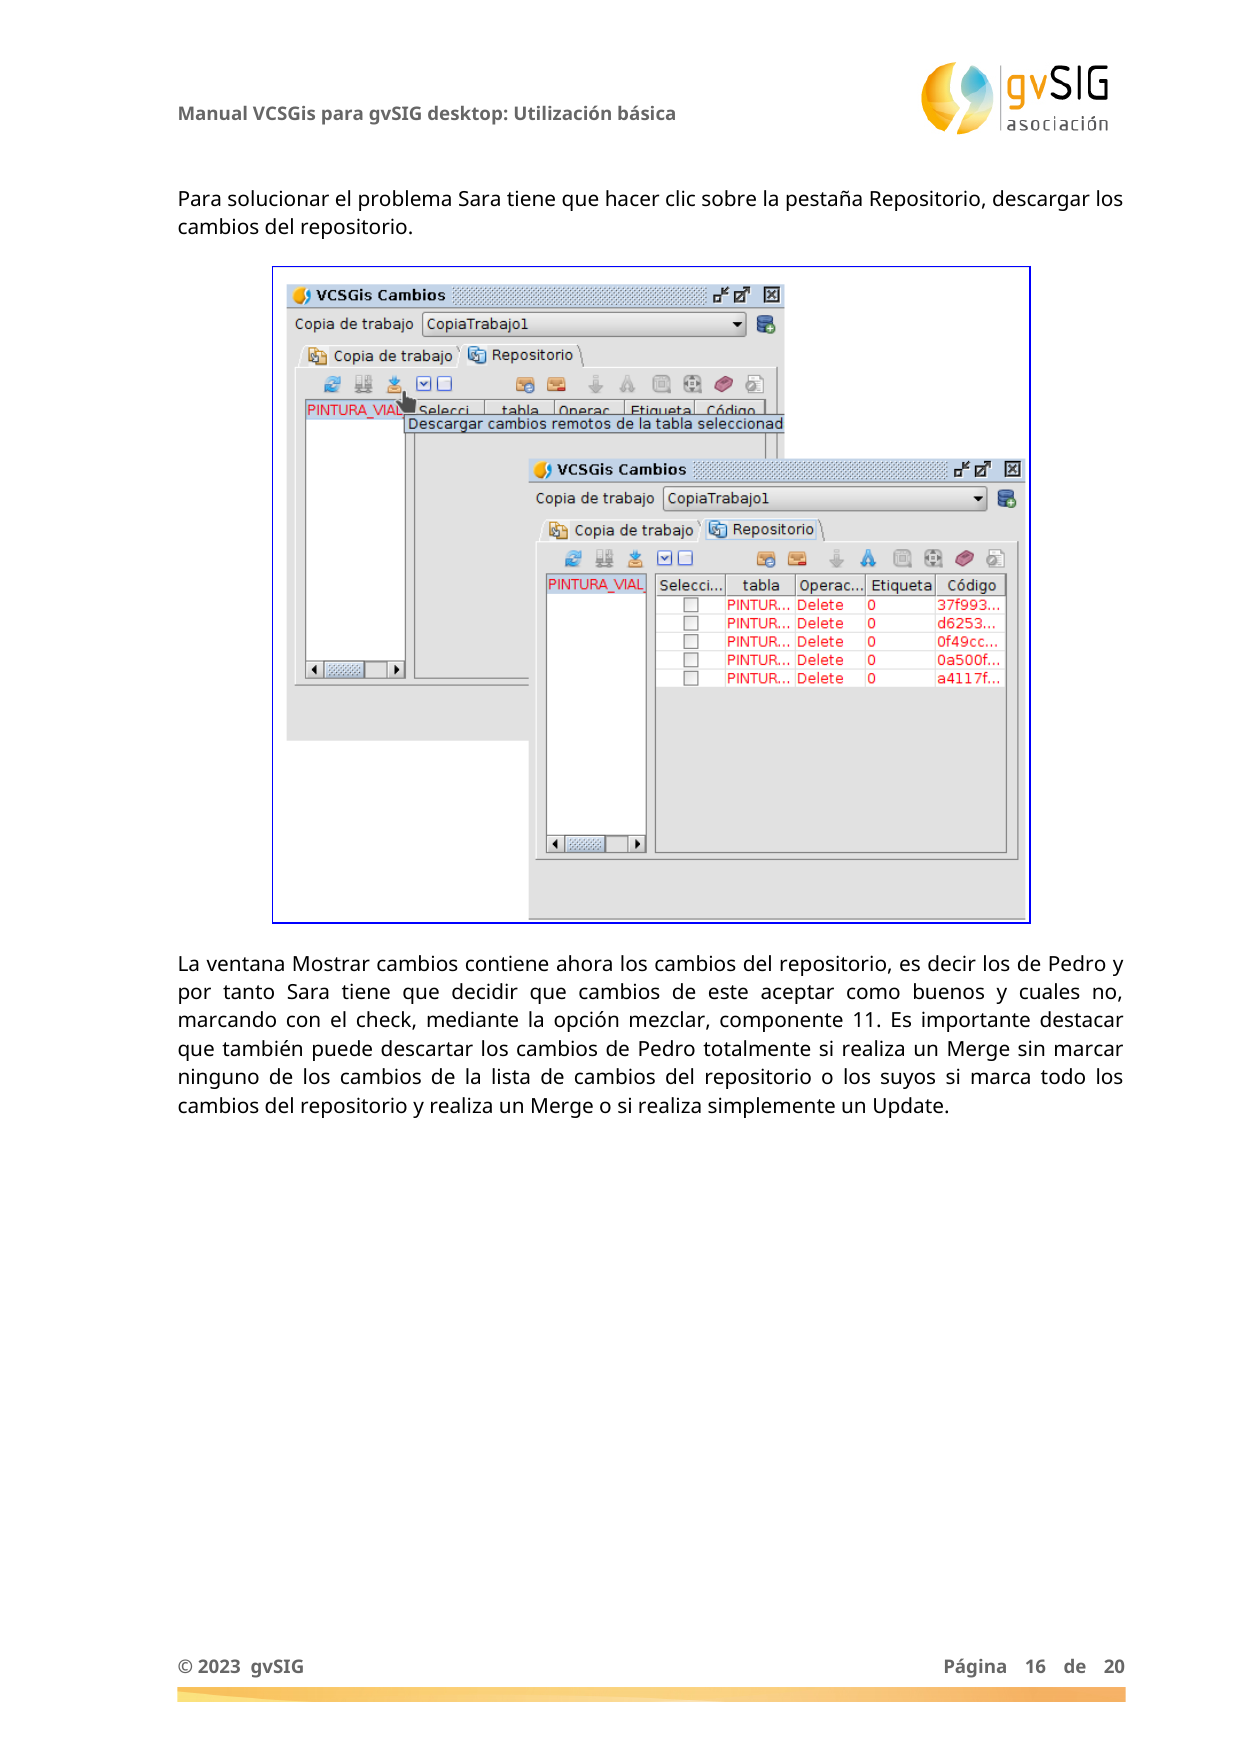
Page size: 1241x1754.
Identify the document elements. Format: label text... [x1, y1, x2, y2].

text Para solucionar el problema Sara tiene que hacer clic sobre la pestaña Repositorio, descargar los cambios del repositorio. [177, 184, 1125, 241]
text La ventana Mostrar cambios contiene ahora los cambios del repositorio, es decir los de Pedro y por tanto Sara tiene que decidir que cambios de este aceptar como buenos y cuales no, marcando con el check, mediante la opción mezclar, componente 11. Es importante destacar que también puede descartar los cambios de Pedro totalmente si realiza un Merge sin marcar ninguno de los cambios de la lista de cambios del repositorio o los suyos si marca todo los cambios del repositorio y realiza un Merge o si realiza simplemente un Update. [177, 949, 1125, 1119]
picture [177, 1687, 1126, 1702]
picture [902, 47, 1122, 148]
picture [273, 267, 1029, 922]
